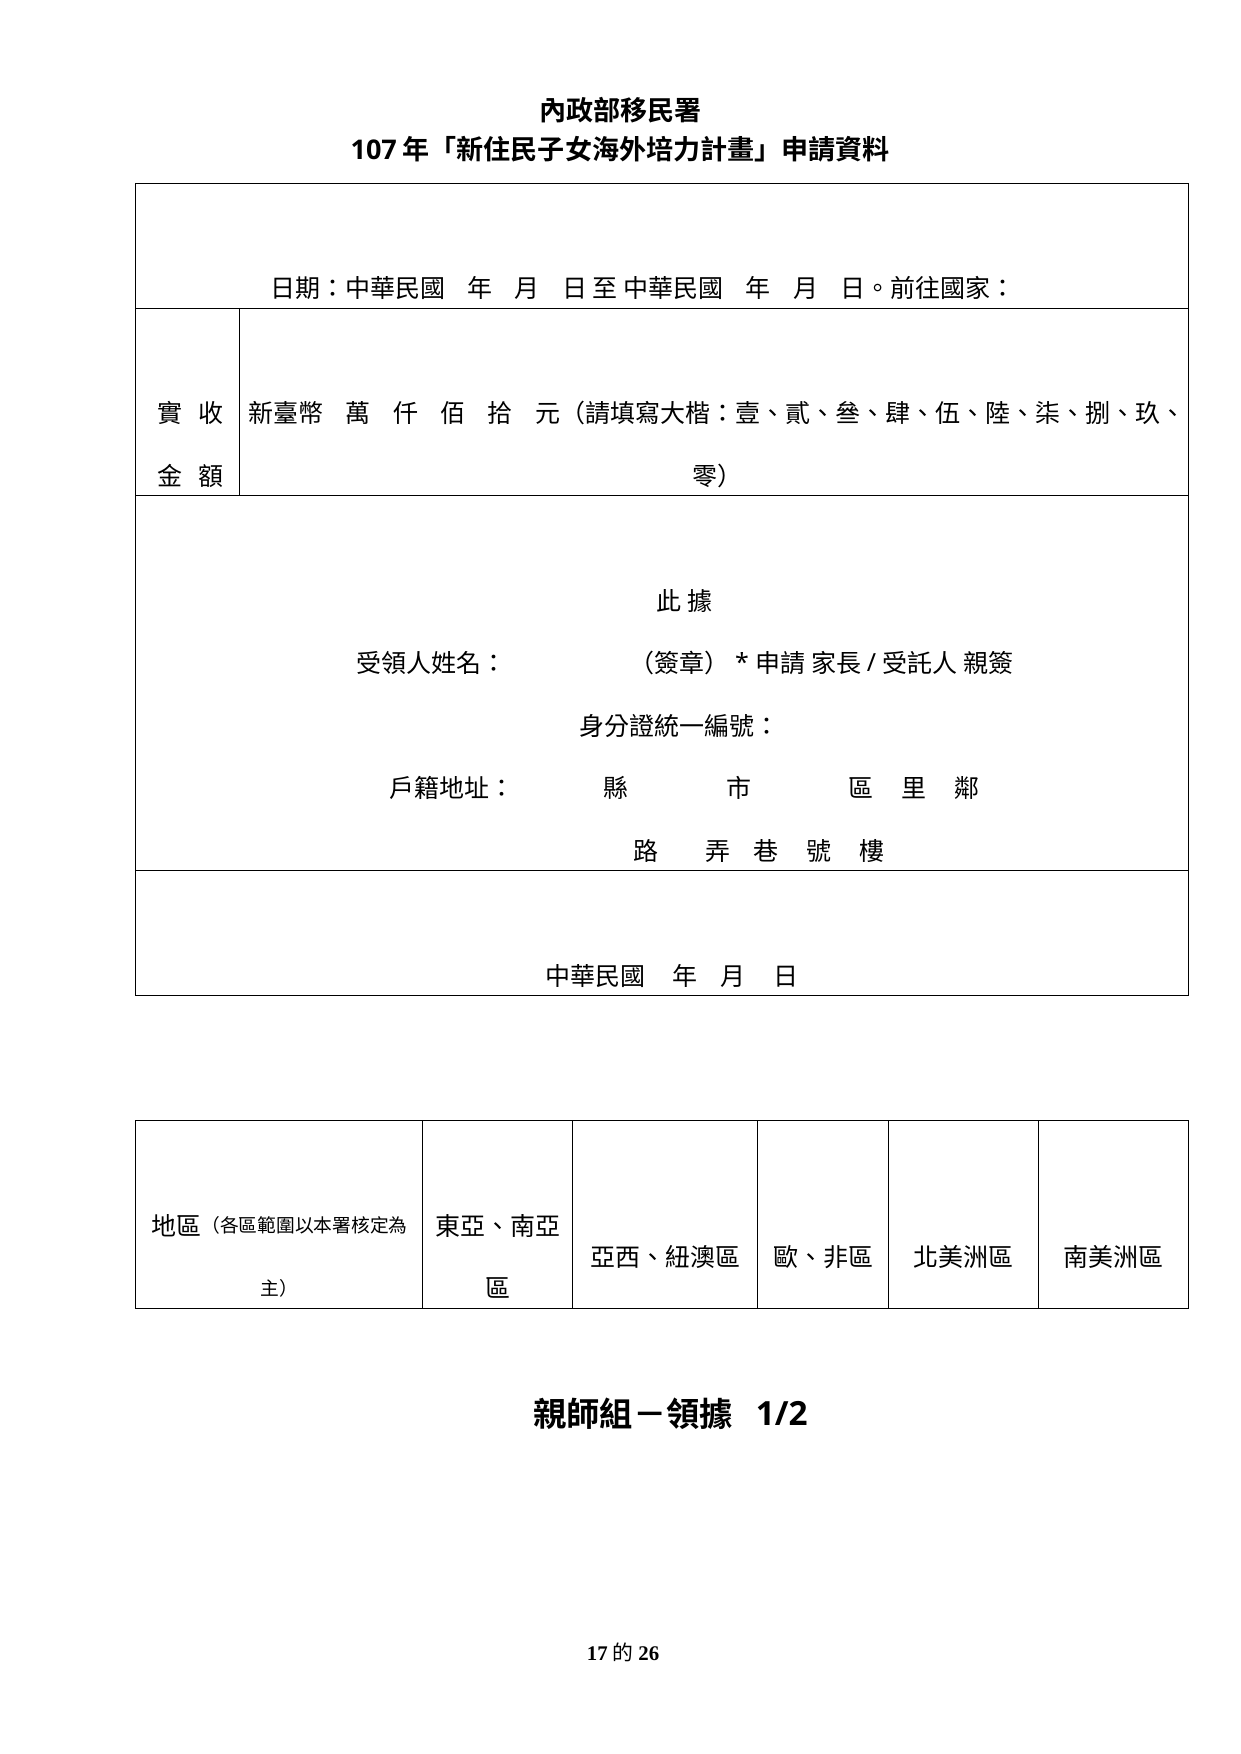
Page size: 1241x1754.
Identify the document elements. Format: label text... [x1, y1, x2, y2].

table_cell [1039, 996, 1189, 1120]
table_cell [889, 996, 1039, 1120]
table_cell 北美洲區 [889, 1121, 1038, 1308]
table_cell 實 收 金 額 [136, 309, 239, 495]
table_cell [136, 996, 423, 1120]
table_cell 中華民國 年 月 日 [136, 871, 1188, 995]
table_cell [423, 996, 573, 1120]
table_cell 地區（各區範圍以本署核定為主） [136, 1121, 422, 1308]
table_cell [758, 996, 889, 1120]
table_cell [573, 996, 757, 1120]
table_cell 東亞、南亞區 [423, 1121, 572, 1308]
table_cell 南美洲區 [1039, 1121, 1188, 1308]
table_cell 日期：中華民國 年 月 日 至 中華民國 年 月 日。前往國家： [136, 184, 1188, 308]
table_cell 歐、非區 [758, 1121, 888, 1308]
table_cell 新臺幣 萬 仟 佰 拾 元（請填寫大楷：壹、貳、叄、肆、伍、陸、柒、捌、玖、零） [240, 309, 1188, 495]
table_cell 此 據 受領人姓名： （簽章） * 申請 家長 / 受託人 親簽 身分證統一編號： 戶籍地址： 縣 市 區 里 鄰 路 弄 巷 號 樓 [136, 496, 1188, 870]
text 親師組－領據 1/2 [136, 1370, 1104, 1433]
table_cell 亞西、紐澳區 [573, 1121, 757, 1308]
